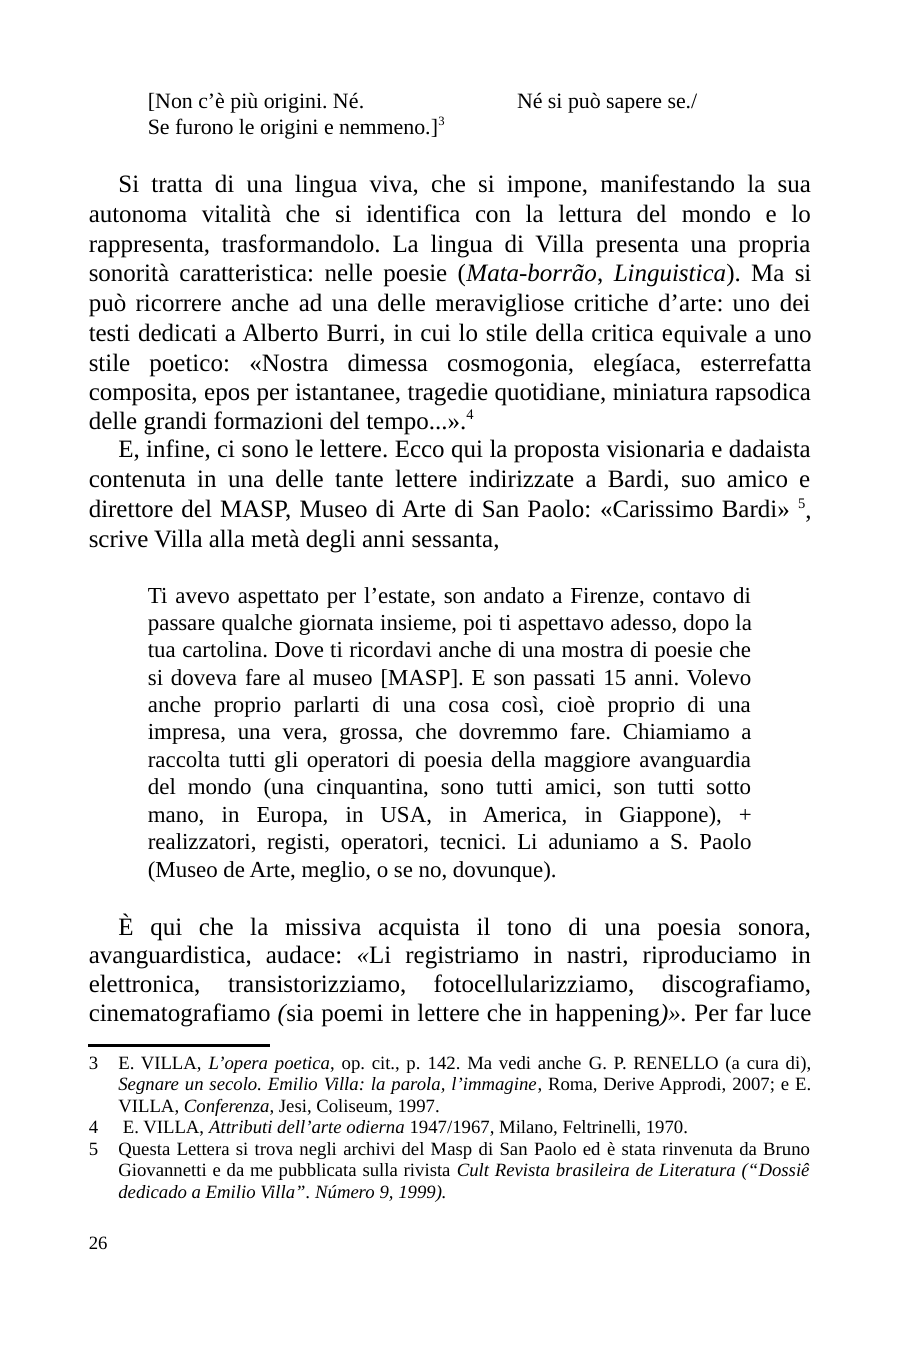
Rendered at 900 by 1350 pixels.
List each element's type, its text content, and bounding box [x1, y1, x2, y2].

text Ti avevo aspettato per l’estate, son andato a Firenze, contavo di passare qualche giornata insieme, poi ti aspettavo adesso, dopo la tua cartolina. Dove ti ricordavi anche di una mostra di poesie che si doveva fare al museo [MASP]. E son passati 15 anni. Volevo anche proprio parlarti di una cosa così, cioè proprio di una impresa, una vera, grossa, che dovremmo fare. Chiamiamo a raccolta tutti gli operatori di poesia della maggiore avanguardia del mondo (una cinquantina, sono tutti amici, son tutti sotto mano, in Europa, in USA, in America, in Giappone), + realizzatori, registi, operatori, tecnici. Li aduniamo a S. Paolo (Museo de Arte, meglio, o se no, dovunque). [148, 582, 752, 883]
text È qui che la missiva acquista il tono di una poesia sonora, avanguardistica, audace: «Li registriamo in nastri, riproduciamo in elettronica, transistorizziamo, fotocellularizziamo, discografiamo, cinematografiamo (sia poemi in lettere che in happening)». Per far luce [88, 912, 811, 1027]
text E. VILLA, L’opera poetica, op. cit., p. 142. Ma vedi anche G. P. RENELLO (a cura di), Segnare un secolo. Emilio Villa: la parola, l’immagine, Roma, Derive Approdi, 2007; e E. VILLA, Conferenza, Jesi, Coliseum, 1997. [88, 1052, 811, 1116]
text Si tratta di una lingua viva, che si impone, manifestando la sua autonoma vitalità che si identifica con la lettura del mondo e lo rappresenta, trasformandolo. La lingua di Villa presenta una propria sonorità caratteristica: nelle poesie (Mata-borrão, Linguistica). Ma si può ricorrere anche ad una delle meravigliose critiche d’arte: uno dei testi dedicati a Alberto Burri, in cui lo stile della critica equivale a uno stile poetico: «Nostra dimessa cosmogonia, elegíaca, esterrefatta composita, epos per istantanee, tragedie quotidiane, miniatura rapsodica delle grandi formazioni del tempo...». [88, 169, 811, 434]
text [Non c’è più origini. Né. Né si può sapere se./ Se furono le origini e nemmeno.] [148, 88, 752, 139]
text E, infine, ci sono le lettere. Ecco qui la proposta visionaria e dadaista contenuta in una delle tante lettere indirizzate a Bardi, suo amico e direttore del MASP, Museo di Arte di San Paolo: «Carissimo Bardi» , scrive Villa alla metà degli anni sessanta, [88, 434, 811, 553]
text Questa Lettera si trova negli archivi del Masp di San Paolo ed è stata rinvenuta da Bruno Giovannetti e da me pubblicata sulla rivista Cult Revista brasileira de Literatura (“Dossiê dedicado a Emilio Villa”. Número 9, 1999). [88, 1138, 811, 1202]
text E. VILLA, Attributi dell’arte odierna 1947/1967, Milano, Feltrinelli, 1970. [88, 1116, 811, 1138]
